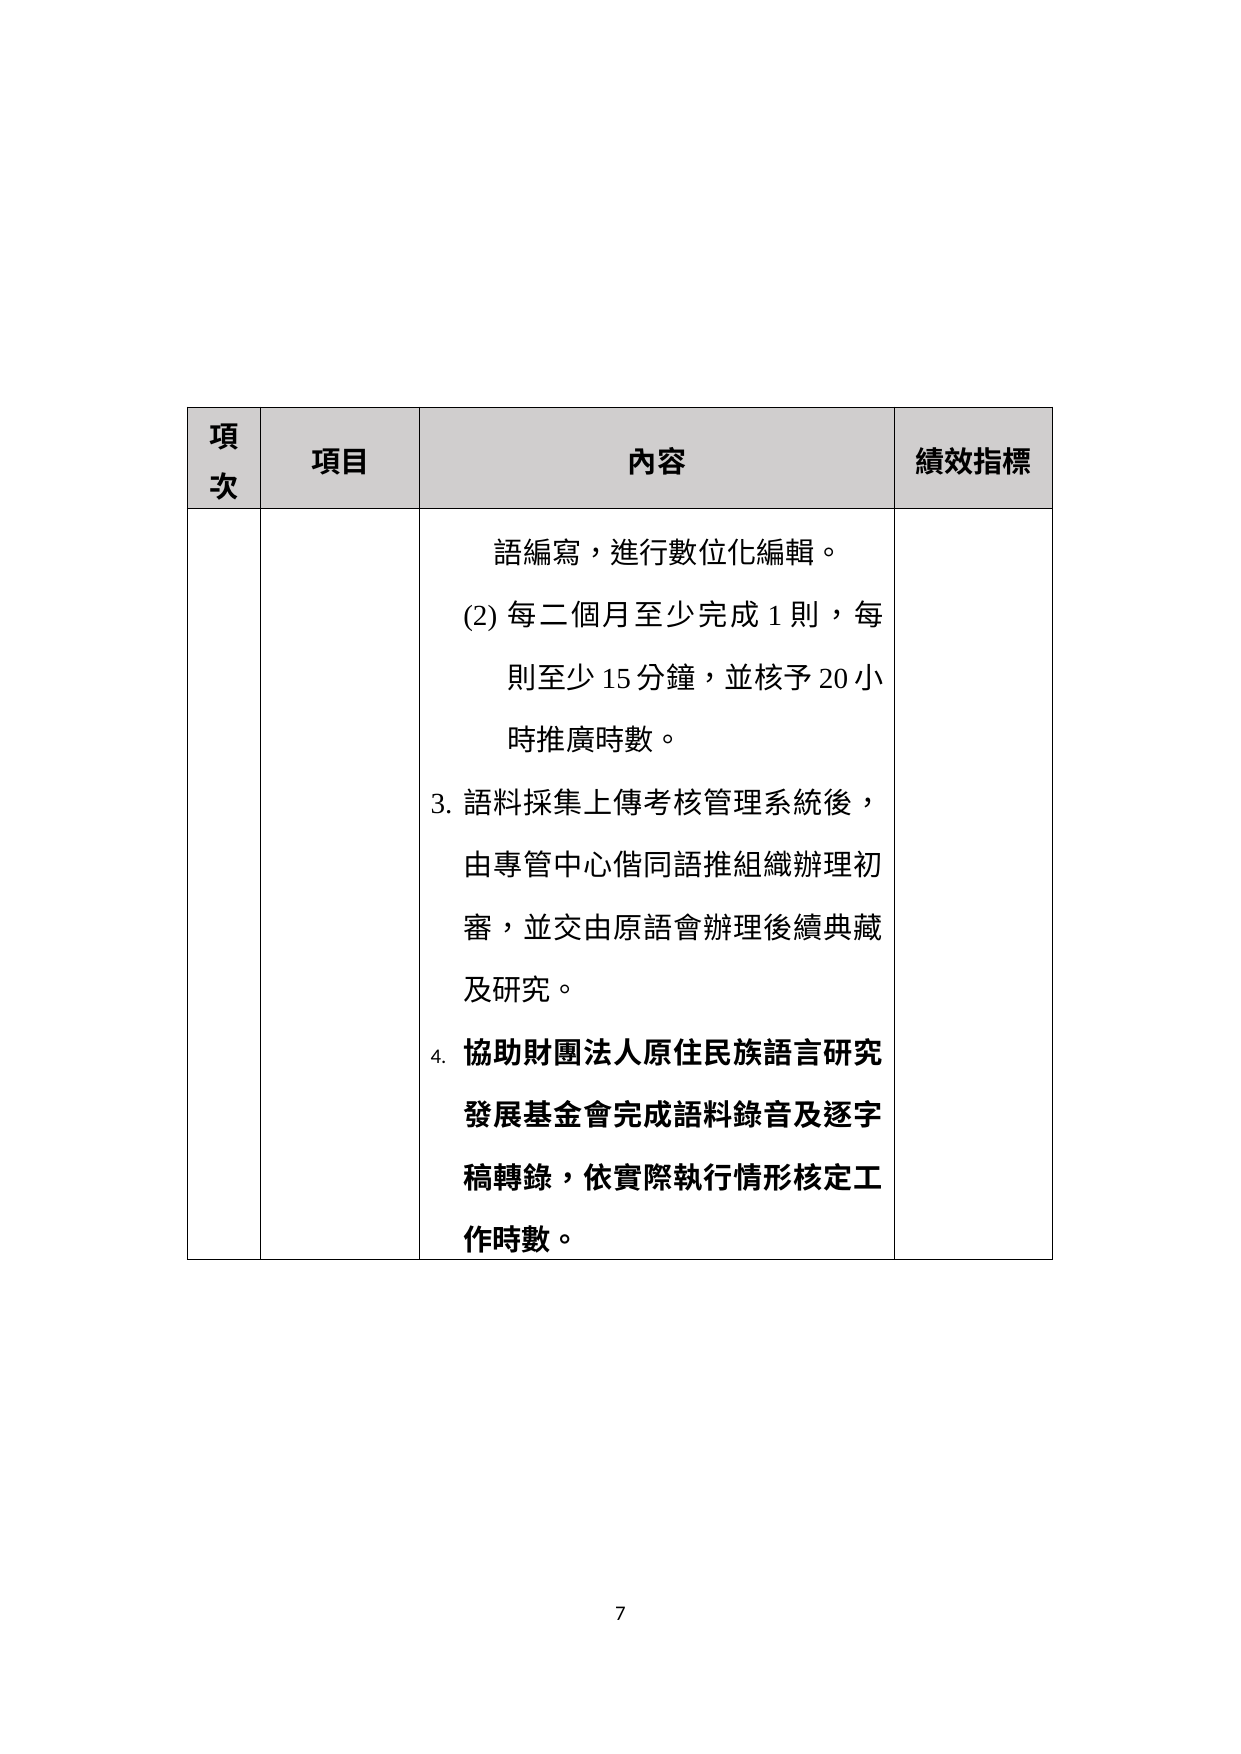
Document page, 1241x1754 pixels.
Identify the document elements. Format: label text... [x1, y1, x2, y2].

table_cell [895, 509, 1052, 1259]
table_cell [261, 509, 419, 1259]
table_header 績效指標 [895, 408, 1052, 508]
table_header 內容 [420, 408, 894, 508]
table_header 項次 [188, 408, 260, 508]
table_cell 語編寫，進行數位化編輯。 每二個月至少完成1則，每則至少15分鐘，並核予20小時推廣時數。 語料採集上傳考核管理系統後，由專管中心偕同語推組織辦理初審，並交由原語會辦理後續典藏及研究。 協助財團法人原住民族語言研究發展基金會完成語料錄音及逐字稿轉錄，依實際執行情形核定工作時數。 [420, 509, 894, 1259]
table_header 項目 [261, 408, 419, 508]
table_cell [188, 509, 260, 1259]
